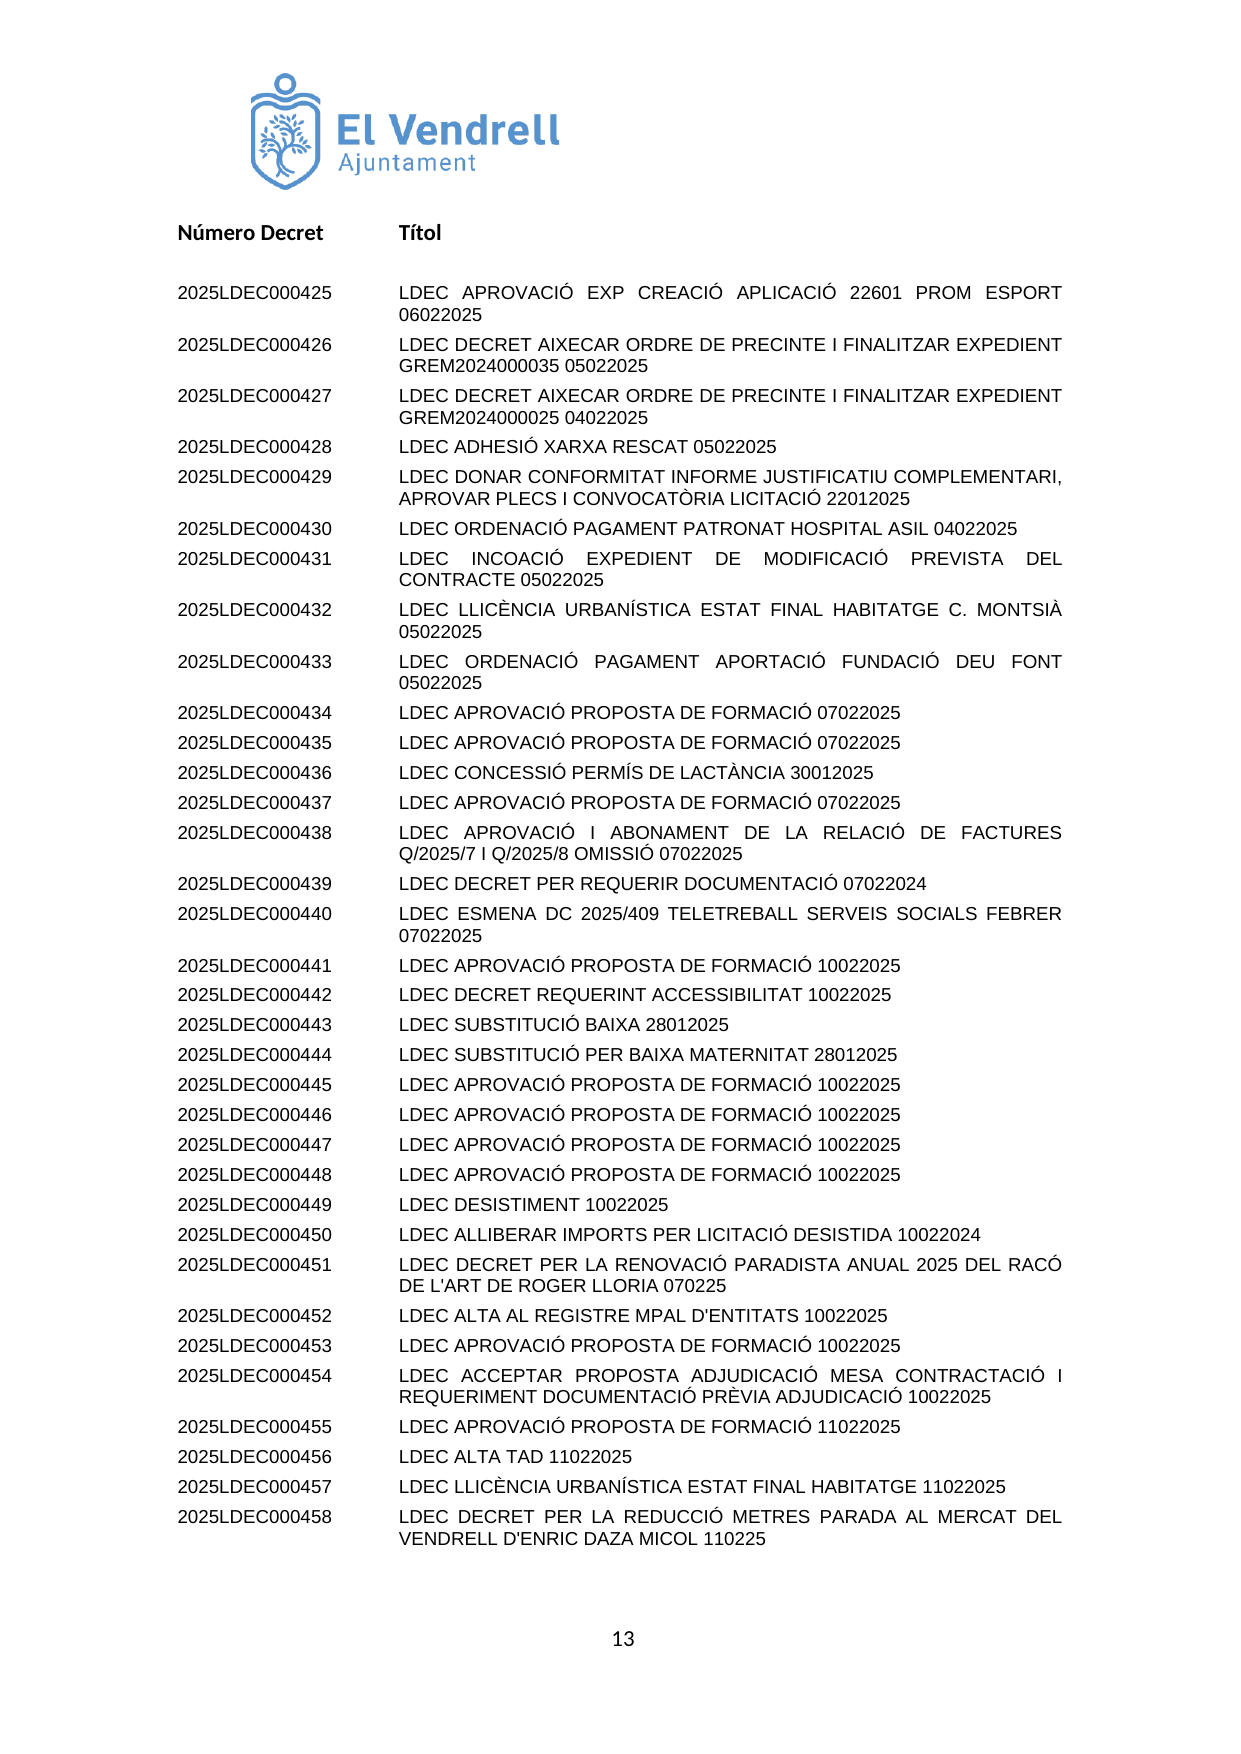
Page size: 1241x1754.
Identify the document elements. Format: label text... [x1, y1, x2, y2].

text 2025LDEC000458 LDEC DECRET PER LA REDUCCIÓ METRES PARADA AL MERCAT DEL VENDRELL D'ENRIC DAZA MICOL 110225 [177, 1506, 1063, 1549]
picture [251, 73, 560, 190]
text 2025LDEC000454 LDEC ACCEPTAR PROPOSTA ADJUDICACIÓ MESA CONTRACTACIÓ I REQUERIMENT DOCUMENTACIÓ PRÈVIA ADJUDICACIÓ 10022025 [177, 1364, 1063, 1408]
text 2025LDEC000448 LDEC APROVACIÓ PROPOSTA DE FORMACIÓ 10022025 [177, 1164, 1063, 1185]
text 2025LDEC000442 LDEC DECRET REQUERINT ACCESSIBILITAT 10022025 [177, 984, 1063, 1006]
text 2025LDEC000427 LDEC DECRET AIXECAR ORDRE DE PRECINTE I FINALITZAR EXPEDIENT GREM2024000025 04022025 [177, 385, 1063, 428]
text 2025LDEC000437 LDEC APROVACIÓ PROPOSTA DE FORMACIÓ 07022025 [177, 792, 1063, 813]
text 2025LDEC000432 LDEC LLICÈNCIA URBANÍSTICA ESTAT FINAL HABITATGE C. MONTSIÀ 05022025 [177, 599, 1063, 642]
text 2025LDEC000456 LDEC ALTA TAD 11022025 [177, 1446, 1063, 1467]
text 2025LDEC000441 LDEC APROVACIÓ PROPOSTA DE FORMACIÓ 10022025 [177, 954, 1063, 976]
text 2025LDEC000438 LDEC APROVACIÓ I ABONAMENT DE LA RELACIÓ DE FACTURES Q/2025/7 I Q/2025/8 OMISSIÓ 07022025 [177, 822, 1063, 865]
text 2025LDEC000429 LDEC DONAR CONFORMITAT INFORME JUSTIFICATIU COMPLEMENTARI, APROVAR PLECS I CONVOCATÒRIA LICITACIÓ 22012025 [177, 466, 1063, 509]
text 2025LDEC000430 LDEC ORDENACIÓ PAGAMENT PATRONAT HOSPITAL ASIL 04022025 [177, 518, 1063, 539]
text 2025LDEC000446 LDEC APROVACIÓ PROPOSTA DE FORMACIÓ 10022025 [177, 1104, 1063, 1125]
text 2025LDEC000450 LDEC ALLIBERAR IMPORTS PER LICITACIÓ DESISTIDA 10022024 [177, 1223, 1063, 1245]
text 2025LDEC000433 LDEC ORDENACIÓ PAGAMENT APORTACIÓ FUNDACIÓ DEU FONT 05022025 [177, 651, 1063, 694]
text 2025LDEC000453 LDEC APROVACIÓ PROPOSTA DE FORMACIÓ 10022025 [177, 1335, 1063, 1356]
text 2025LDEC000455 LDEC APROVACIÓ PROPOSTA DE FORMACIÓ 11022025 [177, 1416, 1063, 1438]
text 2025LDEC000452 LDEC ALTA AL REGISTRE MPAL D'ENTITATS 10022025 [177, 1305, 1063, 1326]
text 2025LDEC000434 LDEC APROVACIÓ PROPOSTA DE FORMACIÓ 07022025 [177, 702, 1063, 723]
text 2025LDEC000425 LDEC APROVACIÓ EXP CREACIÓ APLICACIÓ 22601 PROM ESPORT 06022025 [177, 282, 1063, 325]
text 2025LDEC000449 LDEC DESISTIMENT 10022025 [177, 1193, 1063, 1215]
text 2025LDEC000428 LDEC ADHESIÓ XARXA RESCAT 05022025 [177, 436, 1063, 458]
text 2025LDEC000443 LDEC SUBSTITUCIÓ BAIXA 28012025 [177, 1014, 1063, 1036]
text 2025LDEC000457 LDEC LLICÈNCIA URBANÍSTICA ESTAT FINAL HABITATGE 11022025 [177, 1476, 1063, 1497]
text 2025LDEC000451 LDEC DECRET PER LA RENOVACIÓ PARADISTA ANUAL 2025 DEL RACÓ DE L'ART DE ROGER LLORIA 070225 [177, 1253, 1063, 1296]
text 2025LDEC000436 LDEC CONCESSIÓ PERMÍS DE LACTÀNCIA 30012025 [177, 762, 1063, 783]
text 2025LDEC000431 LDEC INCOACIÓ EXPEDIENT DE MODIFICACIÓ PREVISTA DEL CONTRACTE 05022025 [177, 548, 1063, 591]
text 2025LDEC000439 LDEC DECRET PER REQUERIR DOCUMENTACIÓ 07022024 [177, 873, 1063, 894]
text 2025LDEC000447 LDEC APROVACIÓ PROPOSTA DE FORMACIÓ 10022025 [177, 1134, 1063, 1155]
text 2025LDEC000444 LDEC SUBSTITUCIÓ PER BAIXA MATERNITAT 28012025 [177, 1044, 1063, 1066]
text 2025LDEC000440 LDEC ESMENA DC 2025/409 TELETREBALL SERVEIS SOCIALS FEBRER 07022025 [177, 903, 1063, 946]
text 2025LDEC000426 LDEC DECRET AIXECAR ORDRE DE PRECINTE I FINALITZAR EXPEDIENT GREM2024000035 05022025 [177, 333, 1063, 377]
text 2025LDEC000435 LDEC APROVACIÓ PROPOSTA DE FORMACIÓ 07022025 [177, 732, 1063, 753]
text 2025LDEC000445 LDEC APROVACIÓ PROPOSTA DE FORMACIÓ 10022025 [177, 1074, 1063, 1096]
